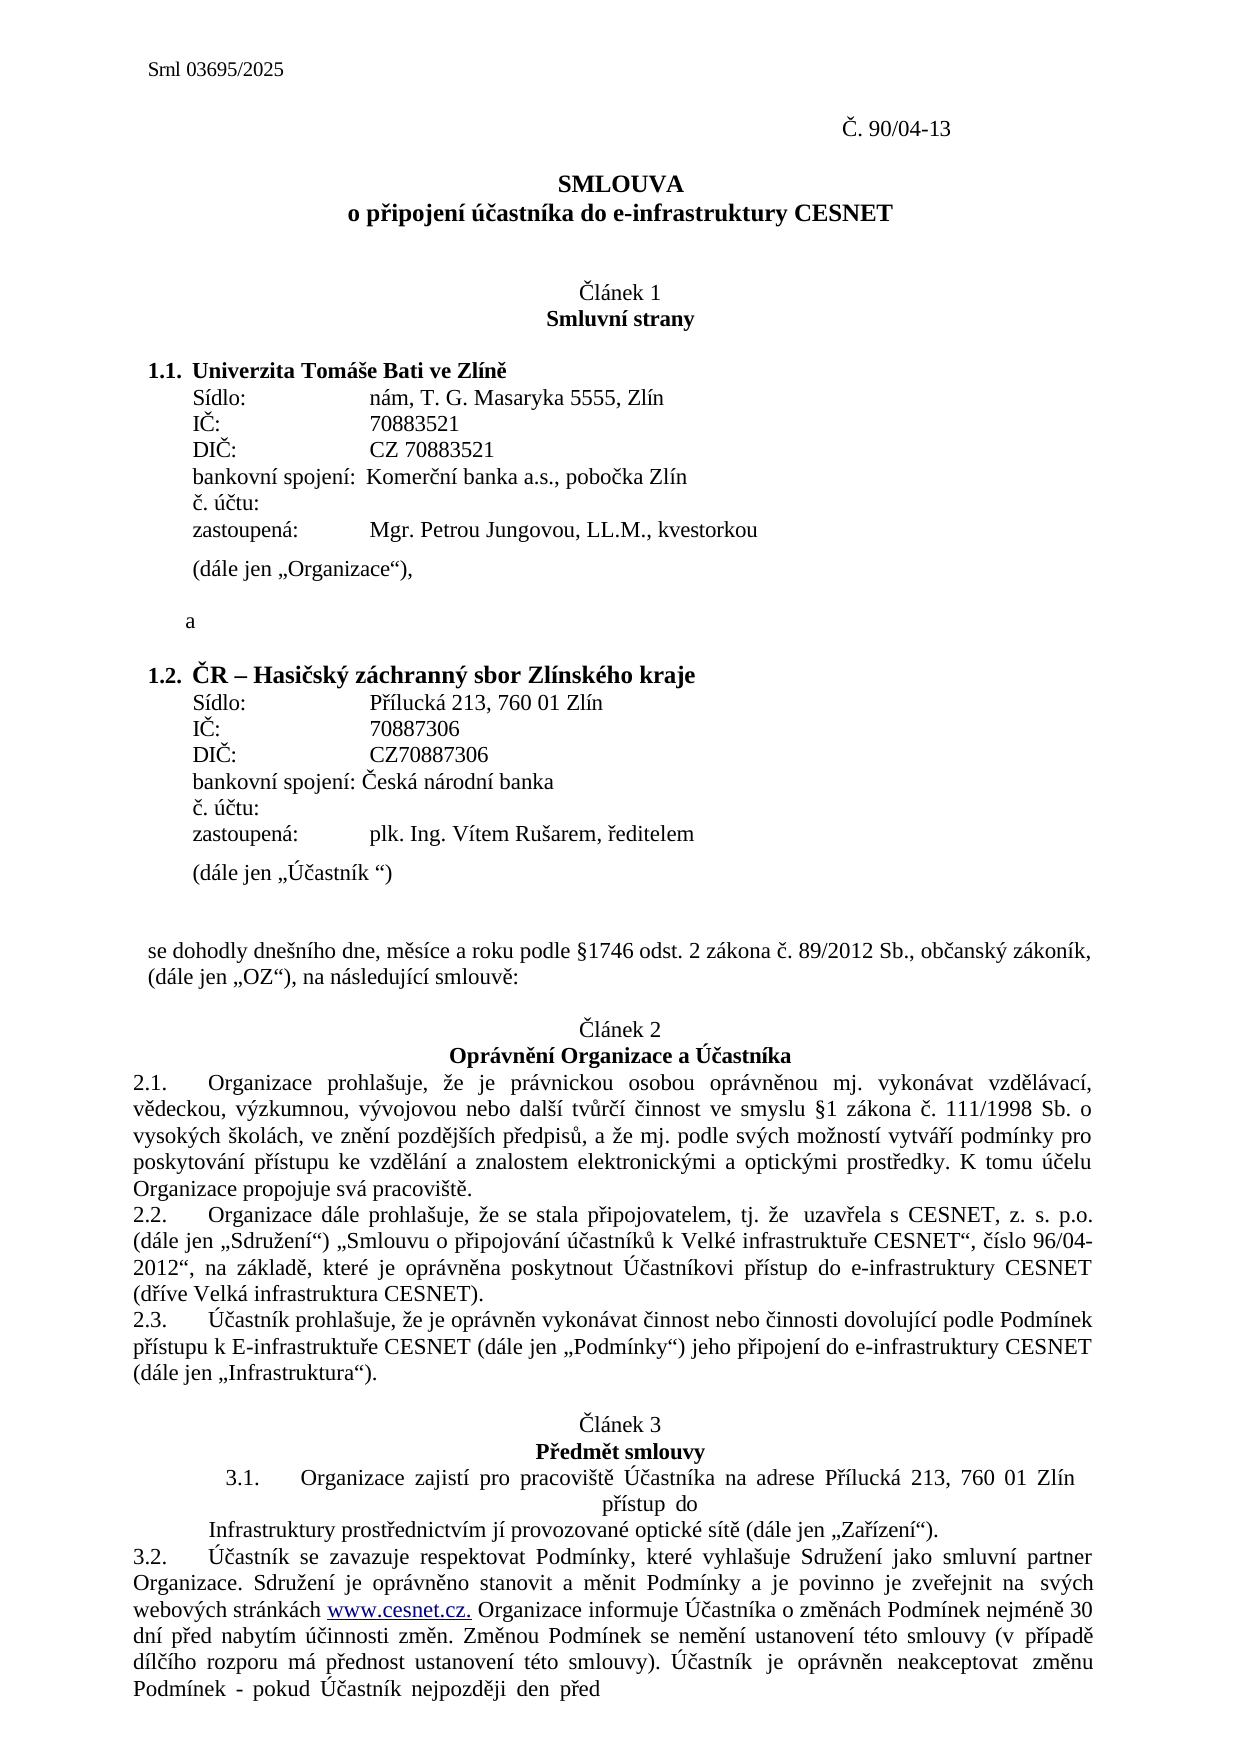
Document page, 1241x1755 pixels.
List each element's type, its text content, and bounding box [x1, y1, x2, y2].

list ČR – Hasičský záchranný sbor Zlínského kraje [148, 661, 1108, 689]
text IČ: 70883521 [192, 410, 1108, 437]
subtitle Předmět smlouvy [133, 1438, 1108, 1464]
text DIČ: CZ 70883521 [192, 437, 1108, 463]
text zastoupená: plk. Ing. Vítem Rušarem, ředitelem (dále jen „Účastník “) [192, 820, 695, 885]
text Infrastruktury prostřednictvím jí provozované optické sítě (dále jen „Zařízení“). [181, 1517, 966, 1543]
text DIČ: CZ70887306 [192, 741, 1108, 768]
subtitle Smluvní strany [133, 306, 1108, 332]
text Sídlo: nám, T. G. Masaryka 5555, Zlín [192, 384, 1108, 410]
list Účastník se zavazuje respektovat Podmínky, které vyhlašuje Sdružení jako smluvní partner Organizace. Sdružení je oprávněno stanovit a měnit Podmínky a je povinno je zveřejnit na svých webových stránkách www.cesnet.cz. Organizace informuje Účastníka o změnách Podmínek nejméně 30 dní před nabytím účinnosti změn. Změnou Podmínek se nemění ustanovení této smlouvy (v případě dílčího rozporu má přednost ustanovení této smlouvy). Účastník je oprávněn neakceptovat změnu Podmínek - pokud Účastník nejpozději den před [133, 1543, 1093, 1701]
text Č. 90/04-13 [133, 116, 951, 142]
text IČ: 70887306 [192, 715, 1108, 741]
text bankovní spojení: Česká národní banka č. účtu: [192, 768, 555, 820]
list Univerzita Tomáše Bati ve Zlíně [148, 358, 1108, 384]
list Organizace zajistí pro pracoviště Účastníka na adrese Přílucká 213, 760 01 Zlín přístup do [192, 1464, 1108, 1517]
text se dohodly dnešního dne, měsíce a roku podle §1746 odst. 2 zákona č. 89/2012 Sb., občanský zákoník, (dále jen „OZ“), na následující smlouvě: [148, 937, 1108, 990]
text zastoupená: Mgr. Petrou Jungovou, LL.M., kvestorkou [192, 516, 1108, 542]
subtitle SMLOUVA [134, 169, 1108, 198]
text Srnl 03695/2025 [148, 57, 1108, 81]
text Článek 2 [133, 1016, 1108, 1043]
text bankovní spojení: Komerční banka a.s., pobočka Zlín č. účtu: [192, 463, 691, 516]
list Účastník prohlašuje, že je oprávněn vykonávat činnost nebo činnosti dovolující podle Podmínek přístupu k E-infrastruktuře CESNET (dále jen „Podmínky“) jeho připojení do e-infrastruktury CESNET (dále jen „Infrastruktura“). [133, 1306, 1093, 1385]
text Článek 1 [133, 278, 1108, 305]
text (dále jen „Organizace“), [192, 554, 1108, 581]
text a [185, 607, 1108, 634]
text o připojení účastníka do e-infrastruktury CESNET [133, 198, 1108, 226]
text Článek 3 [133, 1412, 1108, 1438]
list Organizace dále prohlašuje, že se stala připojovatelem, tj. že uzavřela s CESNET, z. s. p.o. (dále jen „Sdružení“) „Smlouvu o připojování účastníků k Velké infrastruktuře CESNET“, číslo 96/04-2012“, na základě, které je oprávněna poskytnout Účastníkovi přístup do e-infrastruktury CESNET (dříve Velká infrastruktura CESNET). [133, 1201, 1093, 1306]
subtitle Oprávnění Organizace a Účastníka [133, 1043, 1108, 1069]
text Sídlo: Přílucká 213, 760 01 Zlín [192, 689, 1108, 715]
list Organizace prohlašuje, že je právnickou osobou oprávněnou mj. vykonávat vzdělávací, vědeckou, výzkumnou, vývojovou nebo další tvůrčí činnost ve smyslu §1 zákona č. 111/1998 Sb. o vysokých školách, ve znění pozdějších předpisů, a že mj. podle svých možností vytváří podmínky pro poskytování přístupu ke vzdělání a znalostem elektronickými a optickými prostředky. K tomu účelu Organizace propojuje svá pracoviště. [133, 1069, 1093, 1201]
